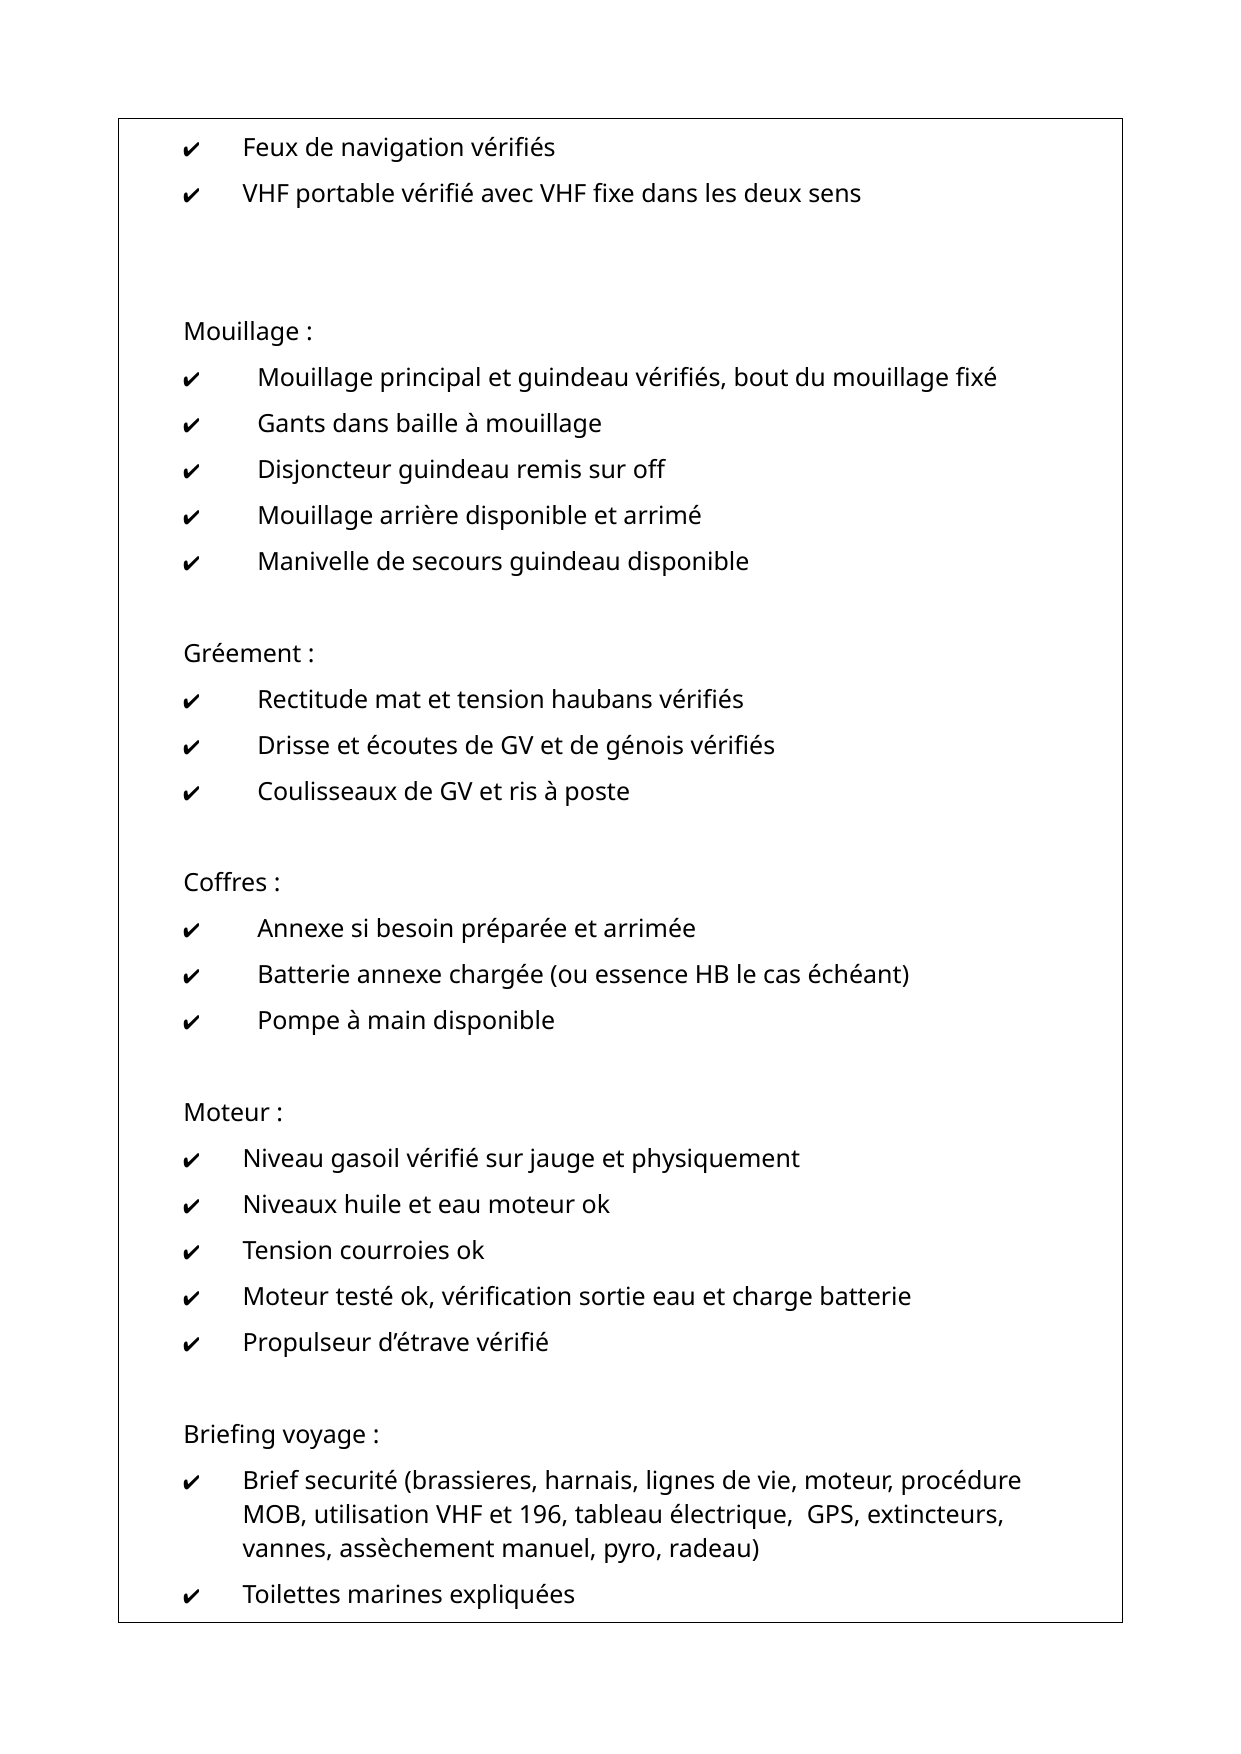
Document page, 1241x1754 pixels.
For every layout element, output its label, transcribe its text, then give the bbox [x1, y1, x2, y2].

table_cell Avitaillement et confort : Plein eau potable, pompe et jauge vérifiés Gaz vérifié et ouvert, bouteille de rechange disponible Avitaillement à bord et rangé Sac poubelle à poste Lits préparés et affaires personnelles rangées Sécurité : Brassières et harnais vérifiés Flash light sur brassières en place et vérifiés Extincteurs en place et vérifiés Fusées & pyro et péremption vérifiée Survie à poste et péremption vérifiée Bouée fer à cheval en place et feu à retournement vérifié Antécédents médicaux équipage connus Pharmacie vérifiée Intérieur : Vanne moteur testée et ouverte Toutes vannes testées et fermées sauf besoin Pas d’eau dans les fonds, pinoches à poste Pompe de cale vérifiée Electronique et navigation : Batteries chargées Feux de navigation vérifiés VHF portable vérifié avec VHF fixe dans les deux sens Mouillage : Mouillage principal et guindeau vérifiés, bout du mouillage fixé Gants dans baille à mouillage Disjoncteur guindeau remis sur off Mouillage arrière disponible et arrimé Manivelle de secours guindeau disponible Gréement : Rectitude mat et tension haubans vérifiés Drisse et écoutes de GV et de génois vérifiés Coulisseaux de GV et ris à poste Coffres : Annexe si besoin préparée et arrimée Batterie annexe chargée (ou essence HB le cas échéant) Pompe à main disponible Moteur : Niveau gasoil vérifié sur jauge et physiquement Niveaux huile et eau moteur ok Tension courroies ok Moteur testé ok, vérification sortie eau et charge batterie Propulseur d’étrave vérifié Briefing voyage : Brief securité (brassieres, harnais, lignes de vie, moteur, procédure MOB, utilisation VHF et 196, tableau électrique, GPS, extincteurs, vannes, assèchement manuel, pyro, radeau) Toilettes marines expliquées [119, 119, 1122, 1622]
